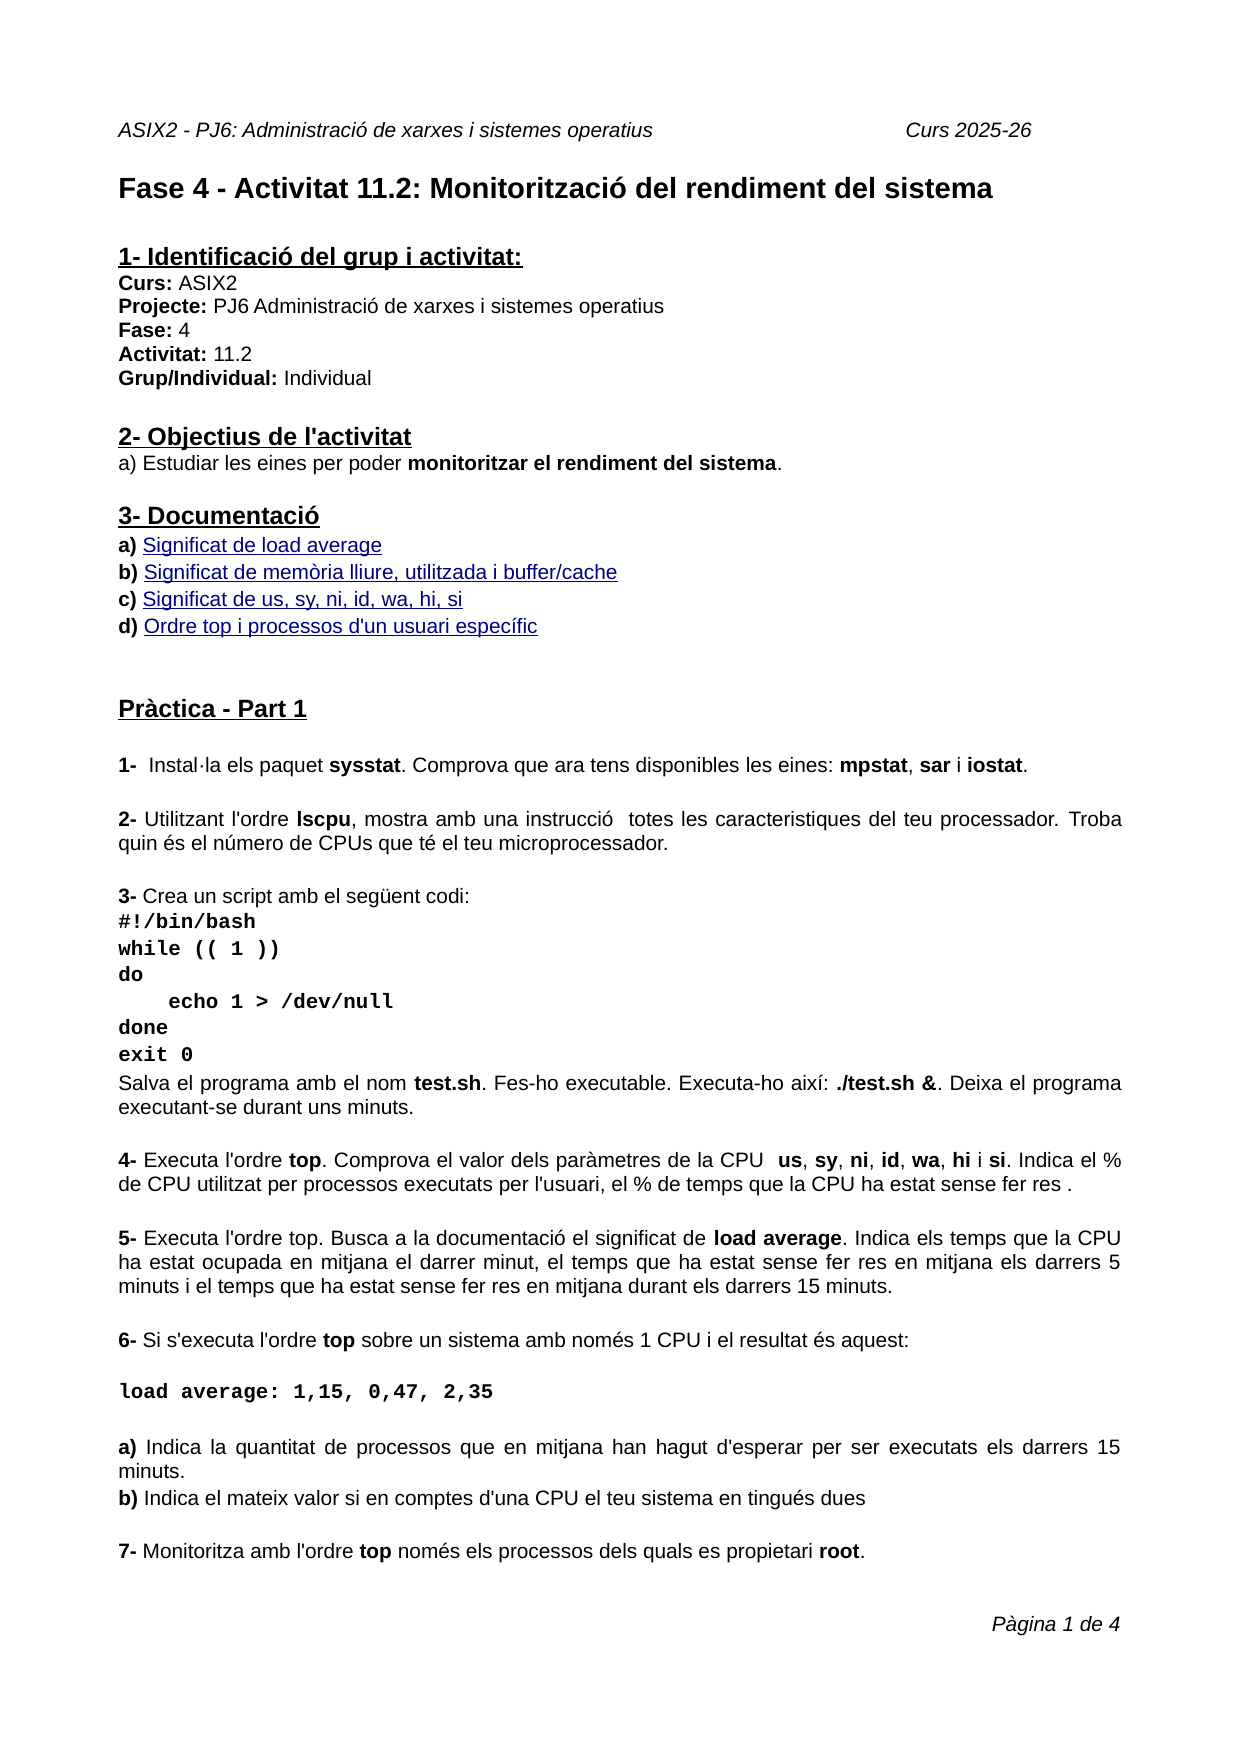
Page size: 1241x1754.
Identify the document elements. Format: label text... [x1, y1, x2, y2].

text 3- Crea un script amb el següent codi: [118, 884, 1122, 908]
text 3- Documentació [118, 501, 1122, 530]
text 2- Objectius de l'activitat [118, 422, 1122, 451]
text Pràctica - Part 1 [118, 694, 1122, 723]
text a) Estudiar les eines per poder monitoritzar el rendiment del sistema. [118, 451, 1122, 474]
text Salva el programa amb el nom test.sh. Fes-ho executable. Executa-ho així: ./test.sh &. Deixa el programa executant-se durant uns minuts. [118, 1071, 1122, 1118]
text 6- Si s'executa l'ordre top sobre un sistema amb només 1 CPU i el resultat és aquest: [118, 1328, 1122, 1352]
text Fase: 4 [118, 318, 1122, 342]
text d) Ordre top i processos d'un usuari específic [118, 614, 1122, 638]
text Fase 4 - Activitat 11.2: Monitorització del rendiment del sistema [118, 172, 1122, 205]
text load average: 1,15, 0,47, 2,35 [118, 1381, 1122, 1405]
text a) Significat de load average [118, 533, 1122, 557]
text Projecte: PJ6 Administració de xarxes i sistemes operatius [118, 294, 1122, 318]
text done [118, 1017, 1122, 1041]
text 5- Executa l'ordre top. Busca a la documentació el significat de load average. Indica els temps que la CPU ha estat ocupada en mitjana el darrer minut, el temps que ha estat sense fer res en mitjana els darrers 5 minuts i el temps que ha estat sense fer res en mitjana durant els darrers 15 minuts. [118, 1226, 1122, 1298]
text 4- Executa l'ordre top. Comprova el valor dels paràmetres de la CPU us, sy, ni, id, wa, hi i si. Indica el % de CPU utilitzat per processos executats per l'usuari, el % de temps que la CPU ha estat sense fer res . [118, 1148, 1122, 1196]
text c) Significat de us, sy, ni, id, wa, hi, si [118, 587, 1122, 611]
text exit 0 [118, 1044, 1122, 1068]
text 2- Utilitzant l'ordre lscpu, mostra amb una instrucció totes les caracteristiques del teu processador. Troba quin és el número de CPUs que té el teu microprocessador. [118, 807, 1122, 854]
text do [118, 964, 1122, 988]
text b) Significat de memòria lliure, utilitzada i buffer/cache [118, 560, 1122, 584]
text #!/bin/bash [118, 911, 1122, 935]
text 7- Monitoritza amb l'ordre top només els processos dels quals es propietari root. [118, 1539, 1122, 1563]
text b) Indica el mateix valor si en comptes d'una CPU el teu sistema en tingués dues [118, 1485, 1122, 1509]
text Grup/Individual: Individual [118, 366, 1122, 390]
text 1- Identificació del grup i activitat: [118, 242, 1122, 270]
text 1- Instal·la els paquet sysstat. Comprova que ara tens disponibles les eines: mpstat, sar i iostat. [118, 753, 1122, 777]
text Curs: ASIX2 [118, 270, 1122, 294]
text echo 1 > /dev/null [118, 991, 1122, 1014]
text while (( 1 )) [118, 938, 1122, 961]
text Activitat: 11.2 [118, 342, 1122, 366]
text a) Indica la quantitat de processos que en mitjana han hagut d'esperar per ser executats els darrers 15 minuts. [118, 1434, 1122, 1482]
